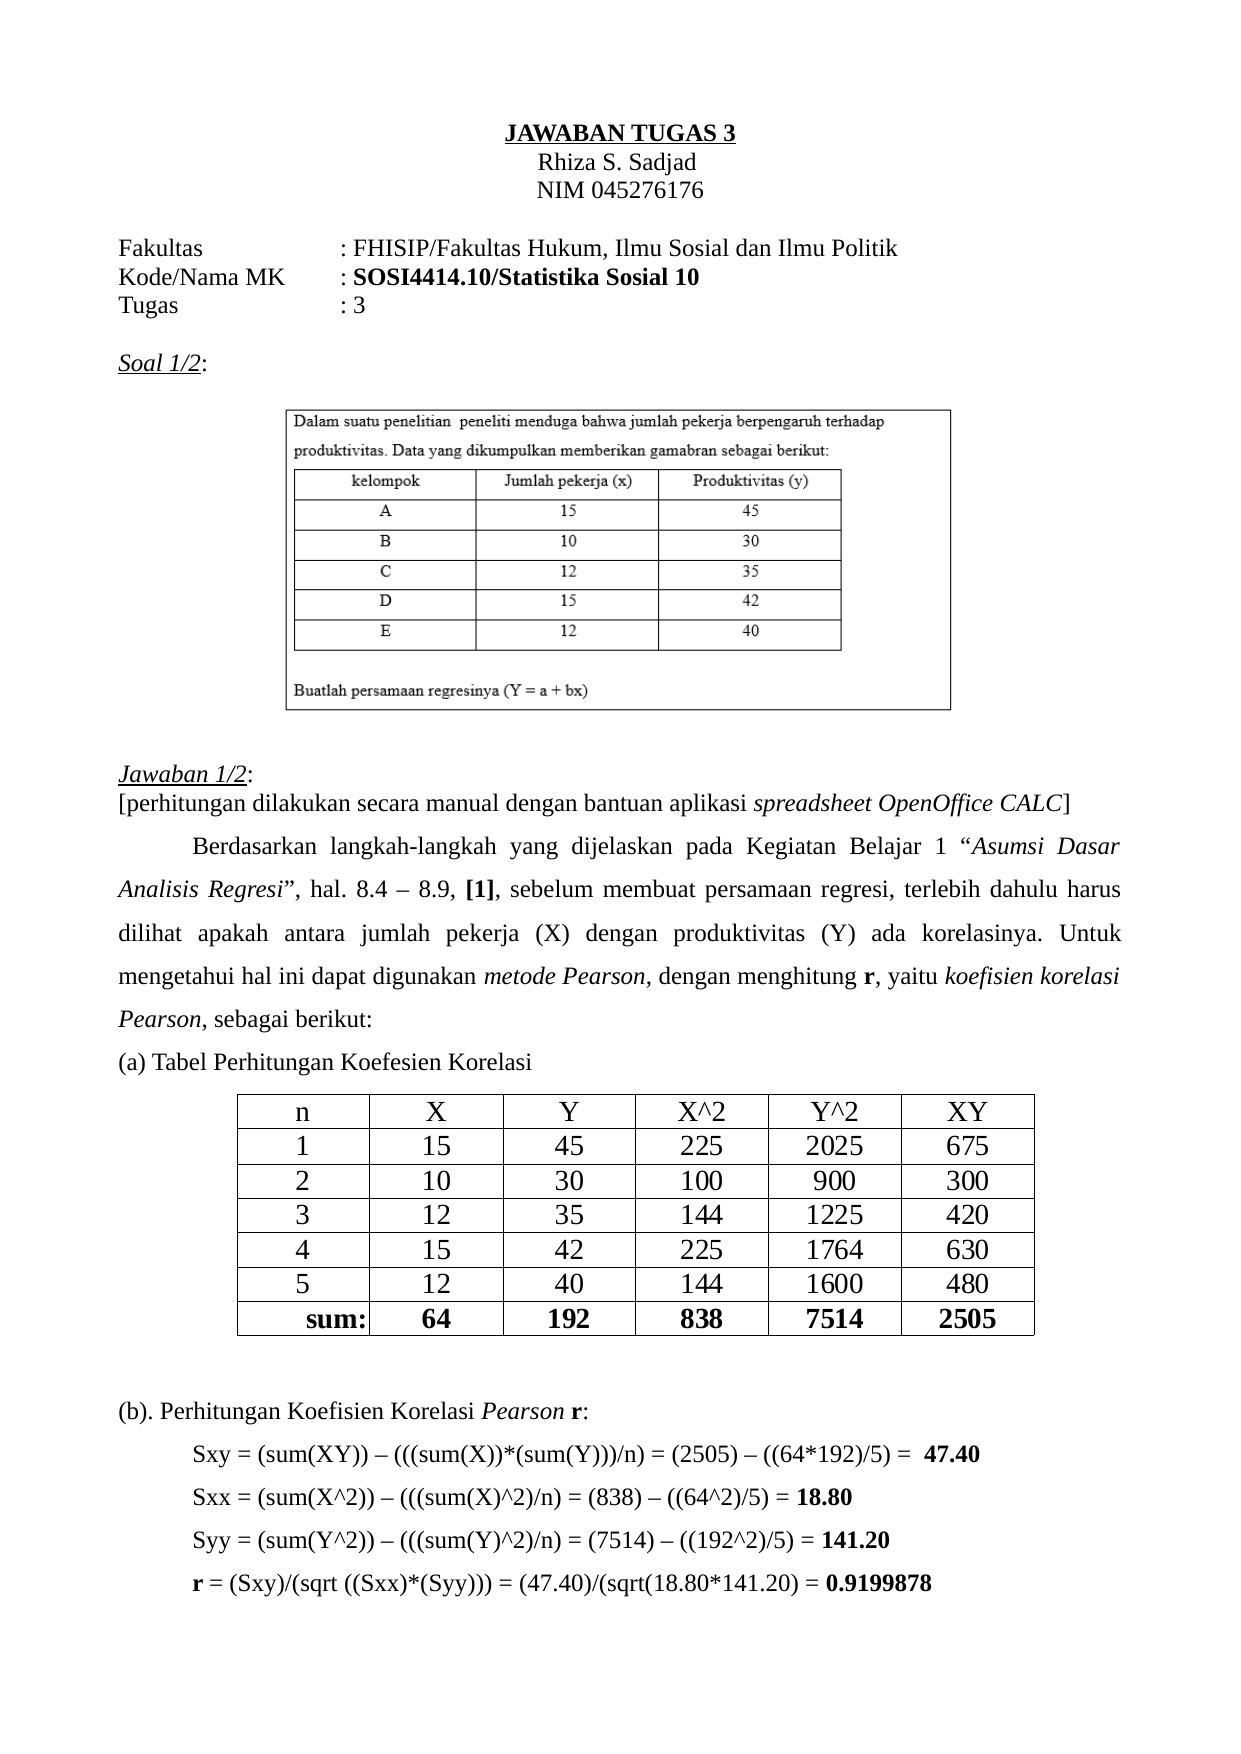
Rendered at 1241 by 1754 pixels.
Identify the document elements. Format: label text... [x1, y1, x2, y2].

text Sxy = (sum(XY)) – (((sum(X))*(sum(Y)))/n) = (2505) – ((64*192)/5) = 47.40 [118, 1439, 1122, 1468]
text (a) Tabel Perhitungan Koefesien Korelasi [118, 1047, 1122, 1076]
picture [269, 395, 971, 727]
text Soal 1/2: [118, 348, 1122, 377]
text Jawaban 1/2: [118, 759, 1122, 788]
text Fakultas : FHISIP/Fakultas Hukum, Ilmu Sosial dan Ilmu Politik [118, 233, 1122, 262]
text Kode/Nama MK : SOSI4414.10/Statistika Sosial 10 [118, 262, 1122, 291]
text Sxx = (sum(X^2)) – (((sum(X)^2)/n) = (838) – ((64^2)/5) = 18.80 [118, 1482, 1122, 1511]
text NIM 045276176 [118, 176, 1122, 204]
text Rhiza S. Sadjad [118, 147, 1122, 176]
text Tugas : 3 [118, 291, 1122, 319]
text (b). Perhitungan Koefisien Korelasi Pearson r: [118, 1396, 1122, 1424]
text Berdasarkan langkah-langkah yang dijelaskan pada Kegiatan Belajar 1 “Asumsi Dasar Analisis Regresi”, hal. 8.4 – 8.9, [1], sebelum membuat persamaan regresi, terlebih dahulu harus dilihat apakah antara jumlah pekerja (X) dengan produktivitas (Y) ada korelasinya. Untuk mengetahui hal ini dapat digunakan metode Pearson, dengan menghitung r, yaitu koefisien korelasi Pearson, sebagai berikut: [118, 831, 1122, 1033]
text Syy = (sum(Y^2)) – (((sum(Y)^2)/n) = (7514) – ((192^2)/5) = 141.20 [118, 1525, 1122, 1554]
text r = (Sxy)/(sqrt ((Sxx)*(Syy))) = (47.40)/(sqrt(18.80*141.20) = 0.9199878 [118, 1568, 1122, 1597]
text JAWABAN TUGAS 3 [118, 118, 1122, 147]
text [perhitungan dilakukan secara manual dengan bantuan aplikasi spreadsheet OpenOffice CALC] [118, 788, 1122, 817]
